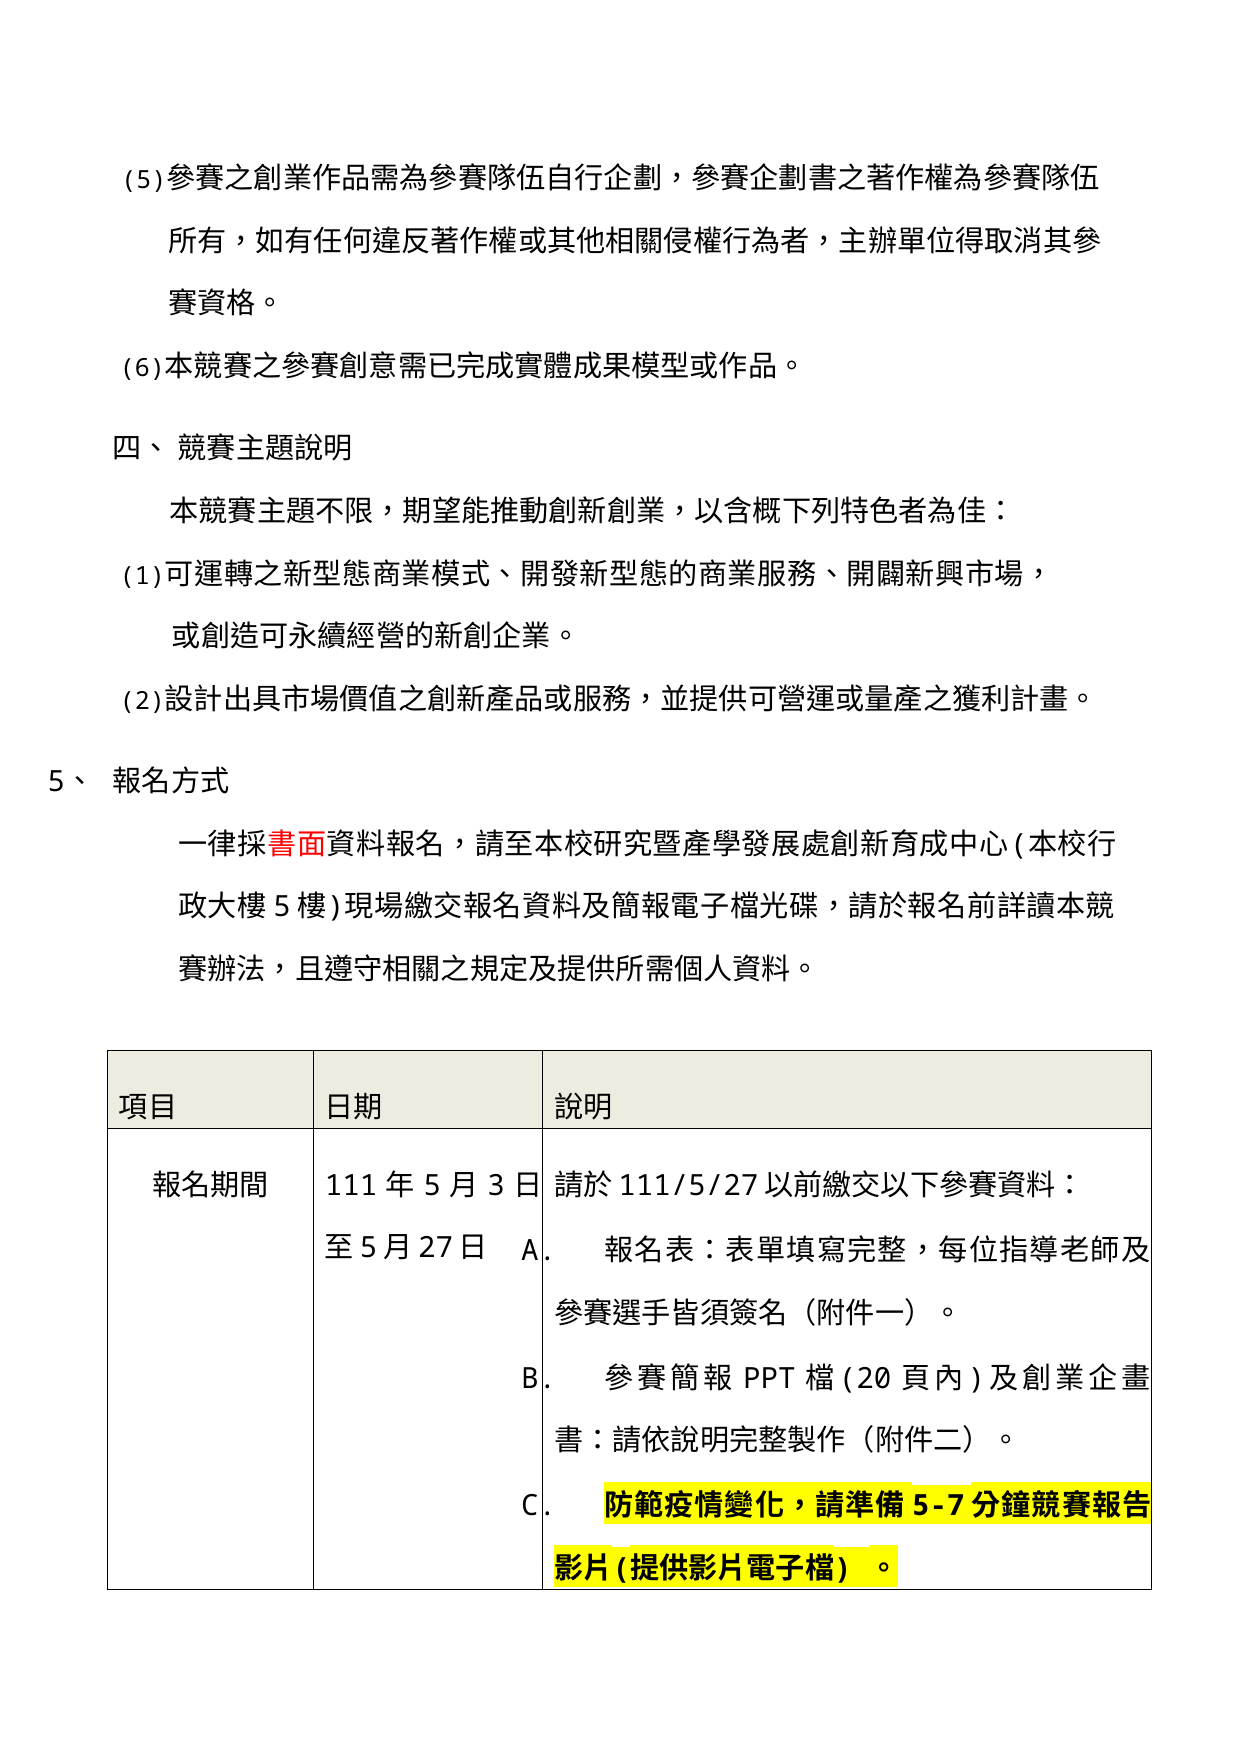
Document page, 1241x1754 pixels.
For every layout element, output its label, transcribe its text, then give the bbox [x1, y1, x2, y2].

list 本競賽之參賽創意需已完成實體成果模型或作品。 [119, 322, 1057, 384]
text 四、 競賽主題說明 [112, 404, 1057, 467]
list 設計出具市場價值之創新產品或服務，並提供可營運或量產之獲利計畫。 [119, 655, 1102, 717]
list 參賽之創業作品需為參賽隊伍自行企劃，參賽企劃書之著作權為參賽隊伍所有，如有任何違反著作權或其他相關侵權行為者，主辦單位得取消其參賽資格。 [121, 134, 1102, 322]
text 一律採書面資料報名，請至本校研究暨產學發展處創新育成中心(本校行政大樓5樓)現場繳交報名資料及簡報電子檔光碟，請於報名前詳讀本競賽辦法，且遵守相關之規定及提供所需個人資料。 [178, 800, 1117, 987]
text 本競賽主題不限，期望能推動創新創業，以含概下列特色者為佳： [169, 467, 1057, 529]
table_cell 111年5月3日至5月27日 [314, 1129, 542, 1589]
table_header 項目 [108, 1051, 313, 1128]
table_cell 請於111/5/27以前繳交以下參賽資料： 報名表：表單填寫完整，每位指導老師及參賽選手皆須簽名（附件一）。 參賽簡報PPT檔(20頁內)及創業企畫書：請依說明完整製作（附件二）。 防範疫情變化，請準備5-7分鐘競賽報告影片(提供影片電子檔) 。 作品未抄襲切結書：每位指導老師及參賽選手皆須簽名（附件三）。 授權同意書: 每位指導老師及參賽選手皆須簽名（附件四）。 個人資料提供同意書：每位指導老師及參賽選手皆須簽名（附錄五）。 [543, 1129, 1151, 1589]
table_header 說明 [543, 1051, 1151, 1128]
list 可運轉之新型態商業模式、開發新型態的商業服務、開闢新興市場，或創造可永續經營的新創企業。 [119, 530, 1057, 655]
list 報名方式 [47, 737, 1057, 800]
table_cell 報名期間 [108, 1129, 313, 1589]
table_header 日期 [314, 1051, 542, 1128]
